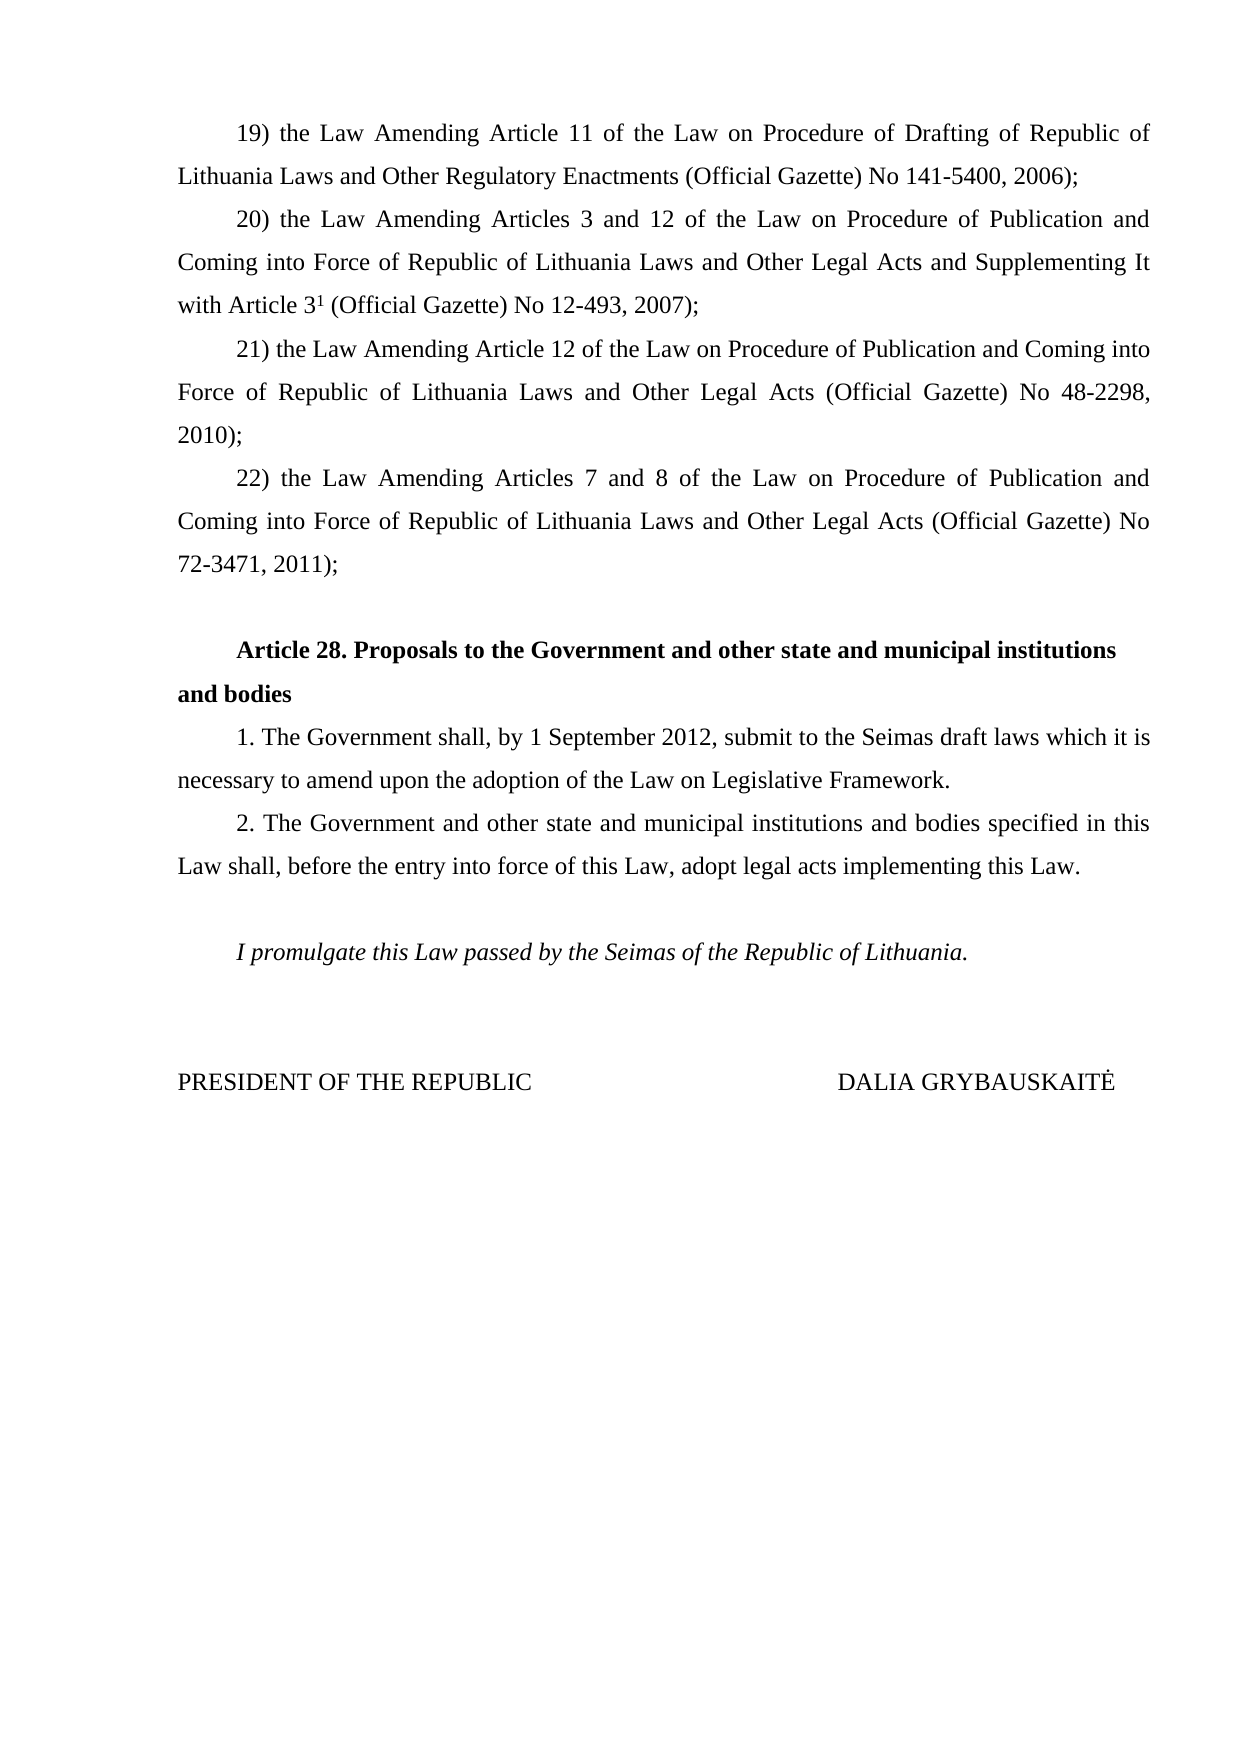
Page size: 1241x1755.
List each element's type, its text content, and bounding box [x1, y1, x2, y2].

text 1. The Government shall, by 1 September 2012, submit to the Seimas draft laws which it is necessary to amend upon the adoption of the Law on Legislative Framework. [177, 722, 1152, 794]
text 19) the Law Amending Article 11 of the Law on Procedure of Drafting of Republic of Lithuania Laws and Other Regulatory Enactments (Official Gazette) No 141-5400, 2006); [177, 118, 1152, 190]
text PRESIDENT OF THE REPUBLIC DALIA GRYBAUSKAITĖ [177, 1067, 1152, 1096]
text Article 28. Proposals to the Government and other state and municipal institutions and bodies [177, 636, 1152, 707]
text 20) the Law Amending Articles 3 and 12 of the Law on Procedure of Publication and Coming into Force of Republic of Lithuania Laws and Other Legal Acts and Supplementing It with Article 31 (Official Gazette) No 12-493, 2007); [177, 204, 1152, 319]
text 21) the Law Amending Article 12 of the Law on Procedure of Publication and Coming into Force of Republic of Lithuania Laws and Other Legal Acts (Official Gazette) No 48-2298, 2010); [177, 334, 1152, 449]
text 2. The Government and other state and municipal institutions and bodies specified in this Law shall, before the entry into force of this Law, adopt legal acts implementing this Law. [177, 808, 1152, 880]
text 22) the Law Amending Articles 7 and 8 of the Law on Procedure of Publication and Coming into Force of Republic of Lithuania Laws and Other Legal Acts (Official Gazette) No 72-3471, 2011); [177, 463, 1152, 578]
text I promulgate this Law passed by the Seimas of the Republic of Lithuania. [177, 937, 1152, 966]
